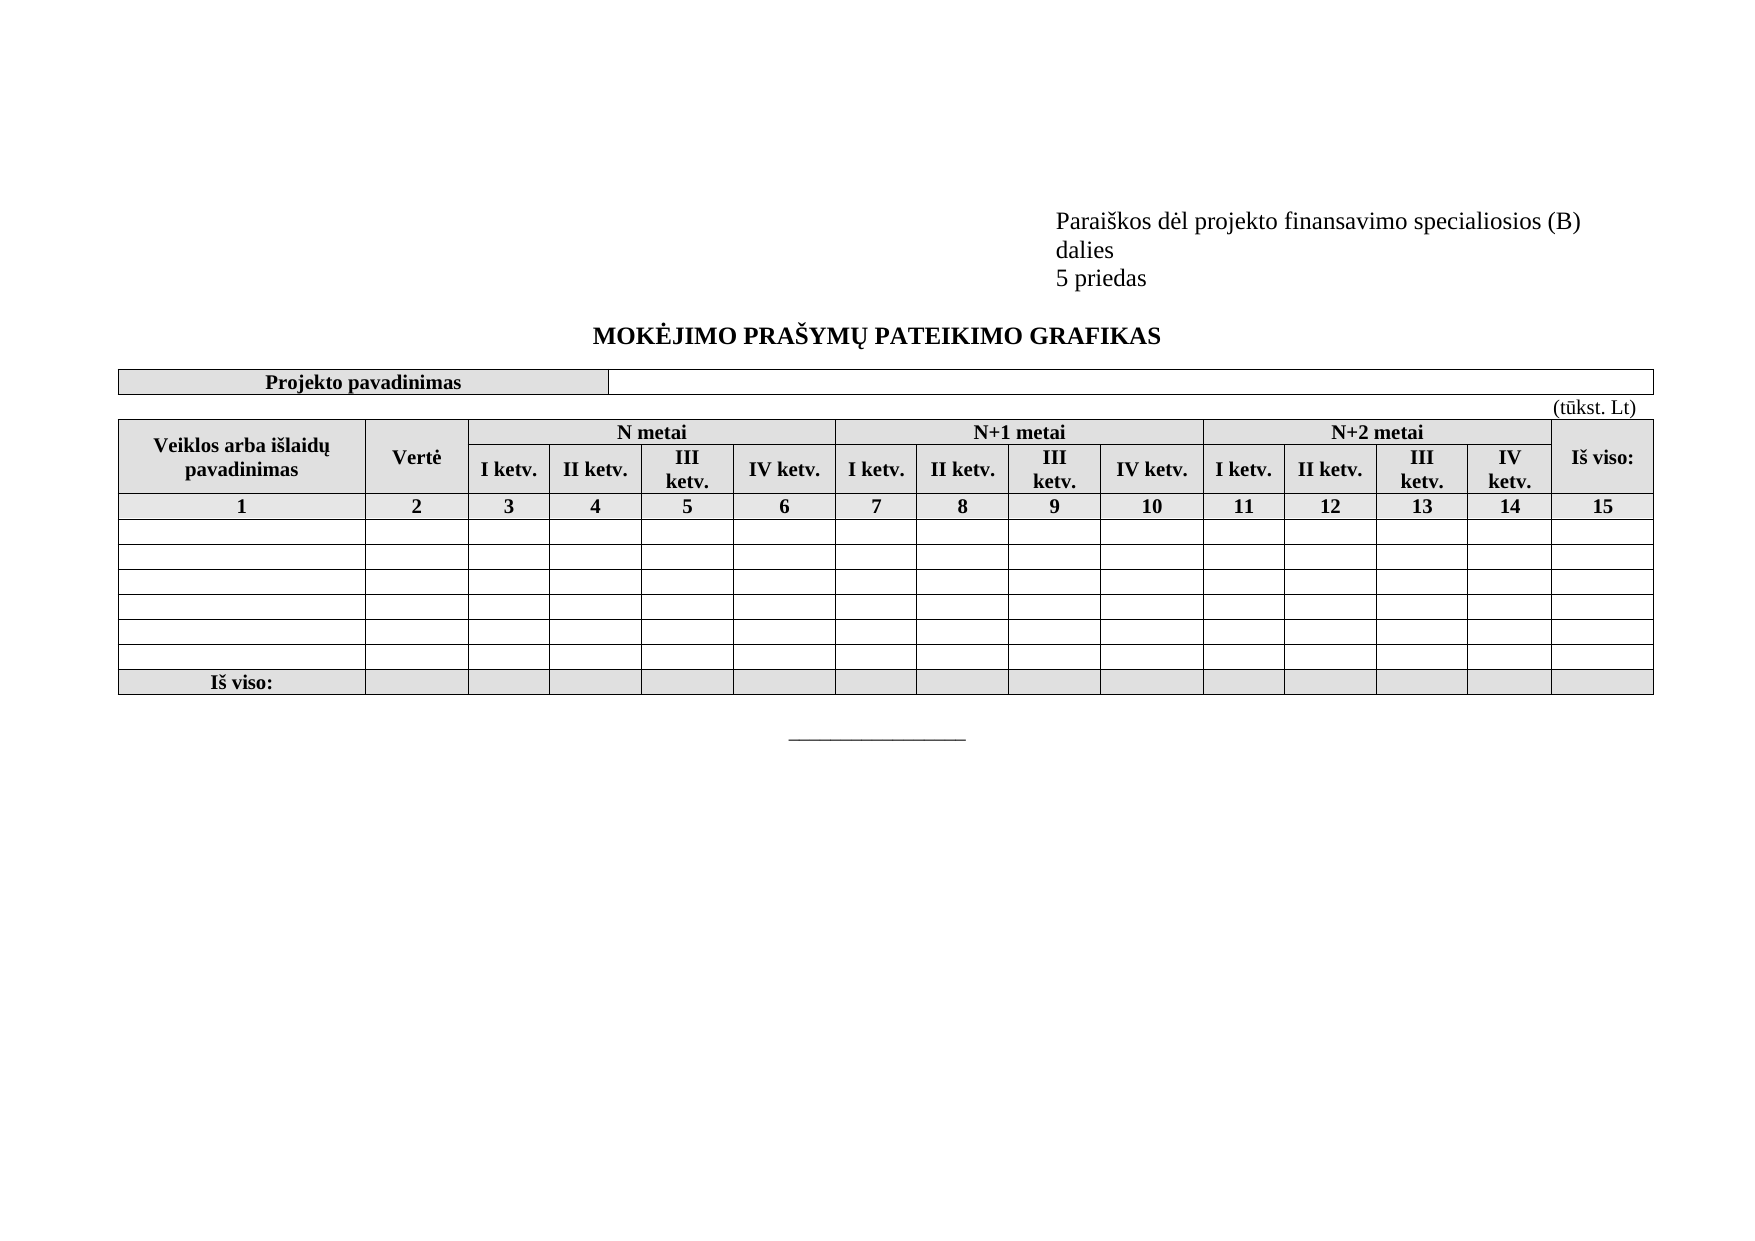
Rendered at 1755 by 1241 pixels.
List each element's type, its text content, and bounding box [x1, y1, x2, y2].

table_cell [119, 645, 365, 669]
table_cell [1552, 545, 1653, 569]
table_cell [550, 545, 641, 569]
table_cell II ketv. [1285, 445, 1376, 493]
table_cell [734, 645, 835, 669]
table_header Iš viso: [1552, 420, 1653, 493]
table_cell 8 [917, 494, 1008, 518]
table_cell [836, 620, 916, 644]
table_cell [119, 620, 365, 644]
table_cell 6 [734, 494, 835, 518]
table_cell [1101, 670, 1203, 694]
table_cell IV ketv. [734, 445, 835, 493]
table_cell [1377, 570, 1467, 594]
table_cell [1009, 645, 1100, 669]
table_cell [1285, 545, 1376, 569]
table_cell [1009, 570, 1100, 594]
table_cell [550, 595, 641, 619]
table_cell [1377, 520, 1467, 543]
table_cell [1285, 520, 1376, 543]
table_cell [1101, 520, 1203, 543]
table_cell [1285, 570, 1376, 594]
table_cell [1285, 595, 1376, 619]
text Paraiškos dėl projekto finansavimo specialiosios (B) dalies [1056, 206, 1636, 263]
table_cell [1204, 595, 1284, 619]
table_cell [642, 570, 733, 594]
table_cell I ketv. [836, 445, 916, 493]
table_cell [836, 645, 916, 669]
table_cell [1468, 620, 1551, 644]
table_cell [469, 620, 549, 644]
table_cell II ketv. [550, 445, 641, 493]
table_cell [550, 645, 641, 669]
text 5 priedas [1056, 263, 1636, 292]
table_cell [1552, 620, 1653, 644]
table_cell [550, 520, 641, 543]
table_cell 1 [119, 494, 365, 518]
table_cell III ketv. [1009, 445, 1100, 493]
table_cell [836, 520, 916, 543]
table_cell [1552, 520, 1653, 543]
table_cell 7 [836, 494, 916, 518]
table_cell 12 [1285, 494, 1376, 518]
table_cell IV ketv. [1101, 445, 1203, 493]
table_cell I ketv. [1204, 445, 1284, 493]
table_cell [734, 520, 835, 543]
table_cell [734, 670, 835, 694]
table_cell [1468, 595, 1551, 619]
table_cell [642, 620, 733, 644]
table_cell [642, 520, 733, 543]
table_cell [1377, 645, 1467, 669]
table_cell 4 [550, 494, 641, 518]
table_cell [1377, 545, 1467, 569]
table_cell 13 [1377, 494, 1467, 518]
table_cell IV ketv. [1468, 445, 1551, 493]
table_cell [917, 595, 1008, 619]
table_cell [119, 520, 365, 543]
table_cell [1468, 645, 1551, 669]
table_cell [119, 595, 365, 619]
table_cell [917, 670, 1008, 694]
table_header Projekto pavadinimas [119, 370, 608, 394]
table_cell [366, 645, 468, 669]
table_header N+2 metai [1204, 420, 1551, 444]
table_cell [550, 570, 641, 594]
table_cell [1285, 670, 1376, 694]
table_cell [1101, 545, 1203, 569]
table_cell [734, 570, 835, 594]
table_cell [734, 545, 835, 569]
table_cell [917, 570, 1008, 594]
table_cell [734, 620, 835, 644]
table_cell [1552, 570, 1653, 594]
table_cell 14 [1468, 494, 1551, 518]
table_cell [1009, 520, 1100, 543]
table_cell 11 [1204, 494, 1284, 518]
table_cell [836, 595, 916, 619]
table_cell [917, 520, 1008, 543]
table_cell [469, 520, 549, 543]
table_header N+1 metai [836, 420, 1203, 444]
table_cell [1009, 545, 1100, 569]
table_cell [366, 595, 468, 619]
table_cell [917, 645, 1008, 669]
table_cell [1468, 545, 1551, 569]
table_cell [642, 545, 733, 569]
table_cell [1009, 595, 1100, 619]
table_cell [836, 570, 916, 594]
table_cell [1377, 620, 1467, 644]
table_header Vertė [366, 420, 468, 493]
table_cell [366, 545, 468, 569]
table_cell [1204, 545, 1284, 569]
table_cell [836, 545, 916, 569]
table_header N metai [469, 420, 835, 444]
table_cell Iš viso: [119, 670, 365, 694]
table_cell [642, 645, 733, 669]
table_cell [1009, 670, 1100, 694]
table_cell [1285, 645, 1376, 669]
table_cell [1204, 670, 1284, 694]
table_cell [366, 620, 468, 644]
table_cell 5 [642, 494, 733, 518]
table_cell [366, 520, 468, 543]
table_cell [469, 545, 549, 569]
table_cell [1101, 620, 1203, 644]
table_cell [550, 620, 641, 644]
table_cell [469, 645, 549, 669]
table_cell III ketv. [642, 445, 733, 493]
text (tūkst. Lt) [118, 395, 1636, 419]
table_cell [469, 570, 549, 594]
table_cell [1101, 570, 1203, 594]
table_cell [119, 545, 365, 569]
table_cell [1468, 570, 1551, 594]
table_cell [642, 670, 733, 694]
table_cell I ketv. [469, 445, 549, 493]
table_cell [1552, 670, 1653, 694]
text Mokėjimo prašymų pateikimo grafikas [118, 321, 1636, 350]
table_cell [550, 670, 641, 694]
table_cell [366, 570, 468, 594]
table_cell [1101, 595, 1203, 619]
table_cell [119, 570, 365, 594]
table_cell [366, 670, 468, 694]
table_cell [1468, 520, 1551, 543]
table_cell [1377, 670, 1467, 694]
table_header Veiklos arba išlaidų pavadinimas [119, 420, 365, 493]
table_cell [734, 595, 835, 619]
table_header [609, 370, 1653, 394]
table_cell [1204, 520, 1284, 543]
table_cell 9 [1009, 494, 1100, 518]
table_cell [469, 670, 549, 694]
table_cell [836, 670, 916, 694]
table_cell [642, 595, 733, 619]
table_cell [1101, 645, 1203, 669]
table_cell [1204, 645, 1284, 669]
table_cell 2 [366, 494, 468, 518]
table_cell [1204, 570, 1284, 594]
table_cell [1552, 645, 1653, 669]
table_cell II ketv. [917, 445, 1008, 493]
table_cell [1285, 620, 1376, 644]
table_cell 3 [469, 494, 549, 518]
table_cell 10 [1101, 494, 1203, 518]
table_cell [469, 595, 549, 619]
table_cell [1204, 620, 1284, 644]
table_cell [1377, 595, 1467, 619]
table_cell [1009, 620, 1100, 644]
table_cell 15 [1552, 494, 1653, 518]
table_cell III ketv. [1377, 445, 1467, 493]
table_cell [917, 620, 1008, 644]
table_cell [1468, 670, 1551, 694]
table_cell [1552, 595, 1653, 619]
table_cell [917, 545, 1008, 569]
text _________________ [118, 719, 1636, 743]
